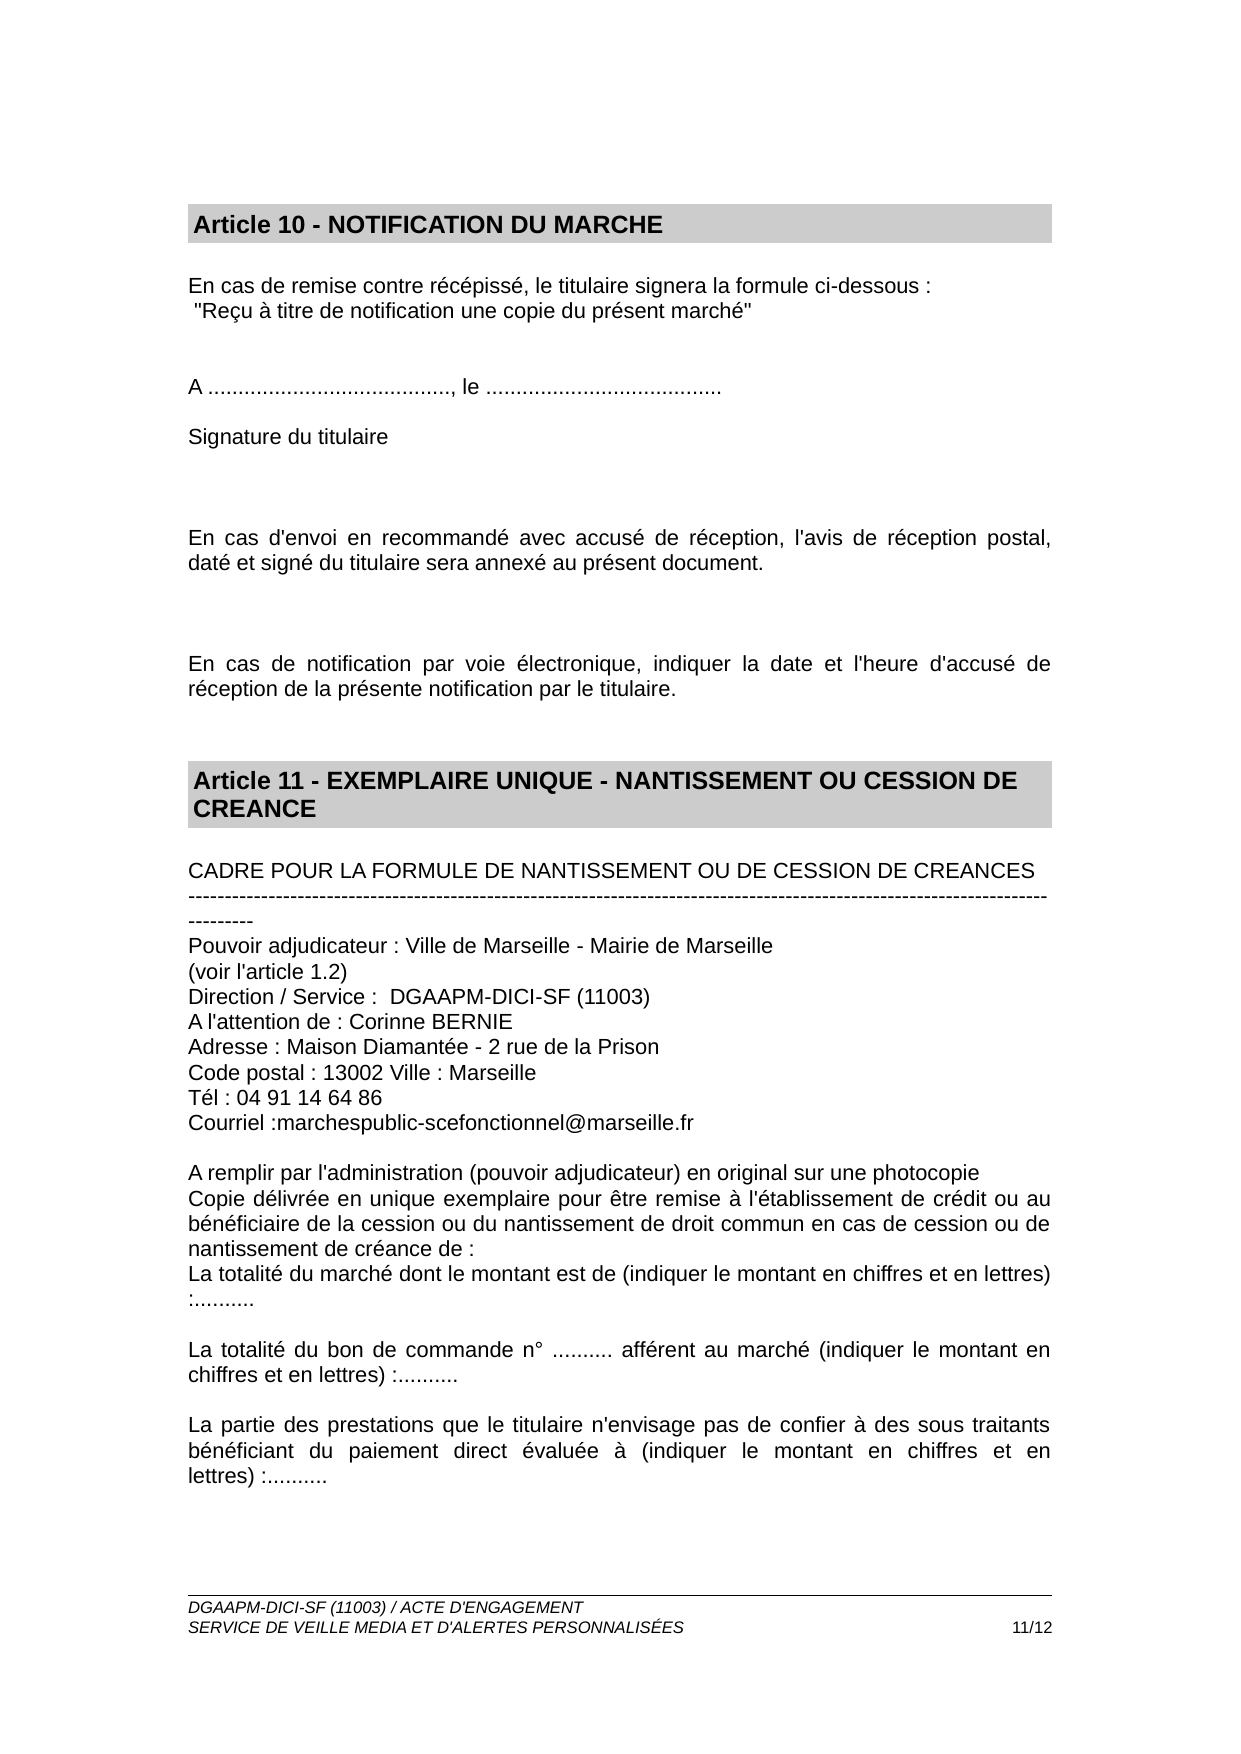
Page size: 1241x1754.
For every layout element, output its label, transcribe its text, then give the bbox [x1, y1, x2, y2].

text ------------------------------------------------------------------------------------------------------------------------------- [188, 883, 1052, 933]
text En cas d'envoi en recommandé avec accusé de réception, l'avis de réception postal, daté et signé du titulaire sera annexé au présent document. [188, 525, 1052, 576]
text Adresse : Maison Diamantée - 2 rue de la Prison [188, 1034, 1052, 1059]
text A ........................................, le ....................................... [188, 374, 1052, 399]
text Courriel :marchespublic-scefonctionnel@marseille.fr [188, 1110, 1052, 1135]
text Copie délivrée en unique exemplaire pour être remise à l'établissement de crédit ou au bénéficiaire de la cession ou du nantissement de droit commun en cas de cession ou de nantissement de créance de : [188, 1186, 1052, 1261]
text CADRE POUR LA FORMULE DE NANTISSEMENT OU DE CESSION DE CREANCES [188, 858, 1052, 883]
subtitle NOTIFICATION DU MARCHE [190, 207, 1050, 241]
text Pouvoir adjudicateur : Ville de Marseille - Mairie de Marseille [188, 933, 1052, 959]
text A remplir par l'administration (pouvoir adjudicateur) en original sur une photocopie [188, 1160, 1052, 1186]
text En cas de notification par voie électronique, indiquer la date et l'heure d'accusé de réception de la présente notification par le titulaire. [188, 651, 1052, 702]
text Tél : 04 91 14 64 86 [188, 1085, 1052, 1110]
subtitle EXEMPLAIRE UNIQUE - NANTISSEMENT OU CESSION DE CREANCE [190, 763, 1050, 826]
text "Reçu à titre de notification une copie du présent marché" [188, 298, 1052, 323]
text Code postal : 13002 Ville : Marseille [188, 1059, 1052, 1085]
text En cas de remise contre récépissé, le titulaire signera la formule ci-dessous : [188, 273, 1052, 298]
text La totalité du marché dont le montant est de (indiquer le montant en chiffres et en lettres) :.......... [188, 1261, 1052, 1312]
text (voir l'article 1.2) [188, 959, 1052, 984]
text Direction / Service : DGAAPM-DICI-SF (11003) [188, 984, 1052, 1009]
text Signature du titulaire [188, 424, 1052, 449]
text La totalité du bon de commande n° .......... afférent au marché (indiquer le montant en chiffres et en lettres) :.......... [188, 1337, 1052, 1387]
text A l'attention de : Corinne BERNIE [188, 1009, 1052, 1034]
text La partie des prestations que le titulaire n'envisage pas de confier à des sous traitants bénéficiant du paiement direct évaluée à (indiquer le montant en chiffres et en lettres) :.......... [188, 1412, 1052, 1488]
